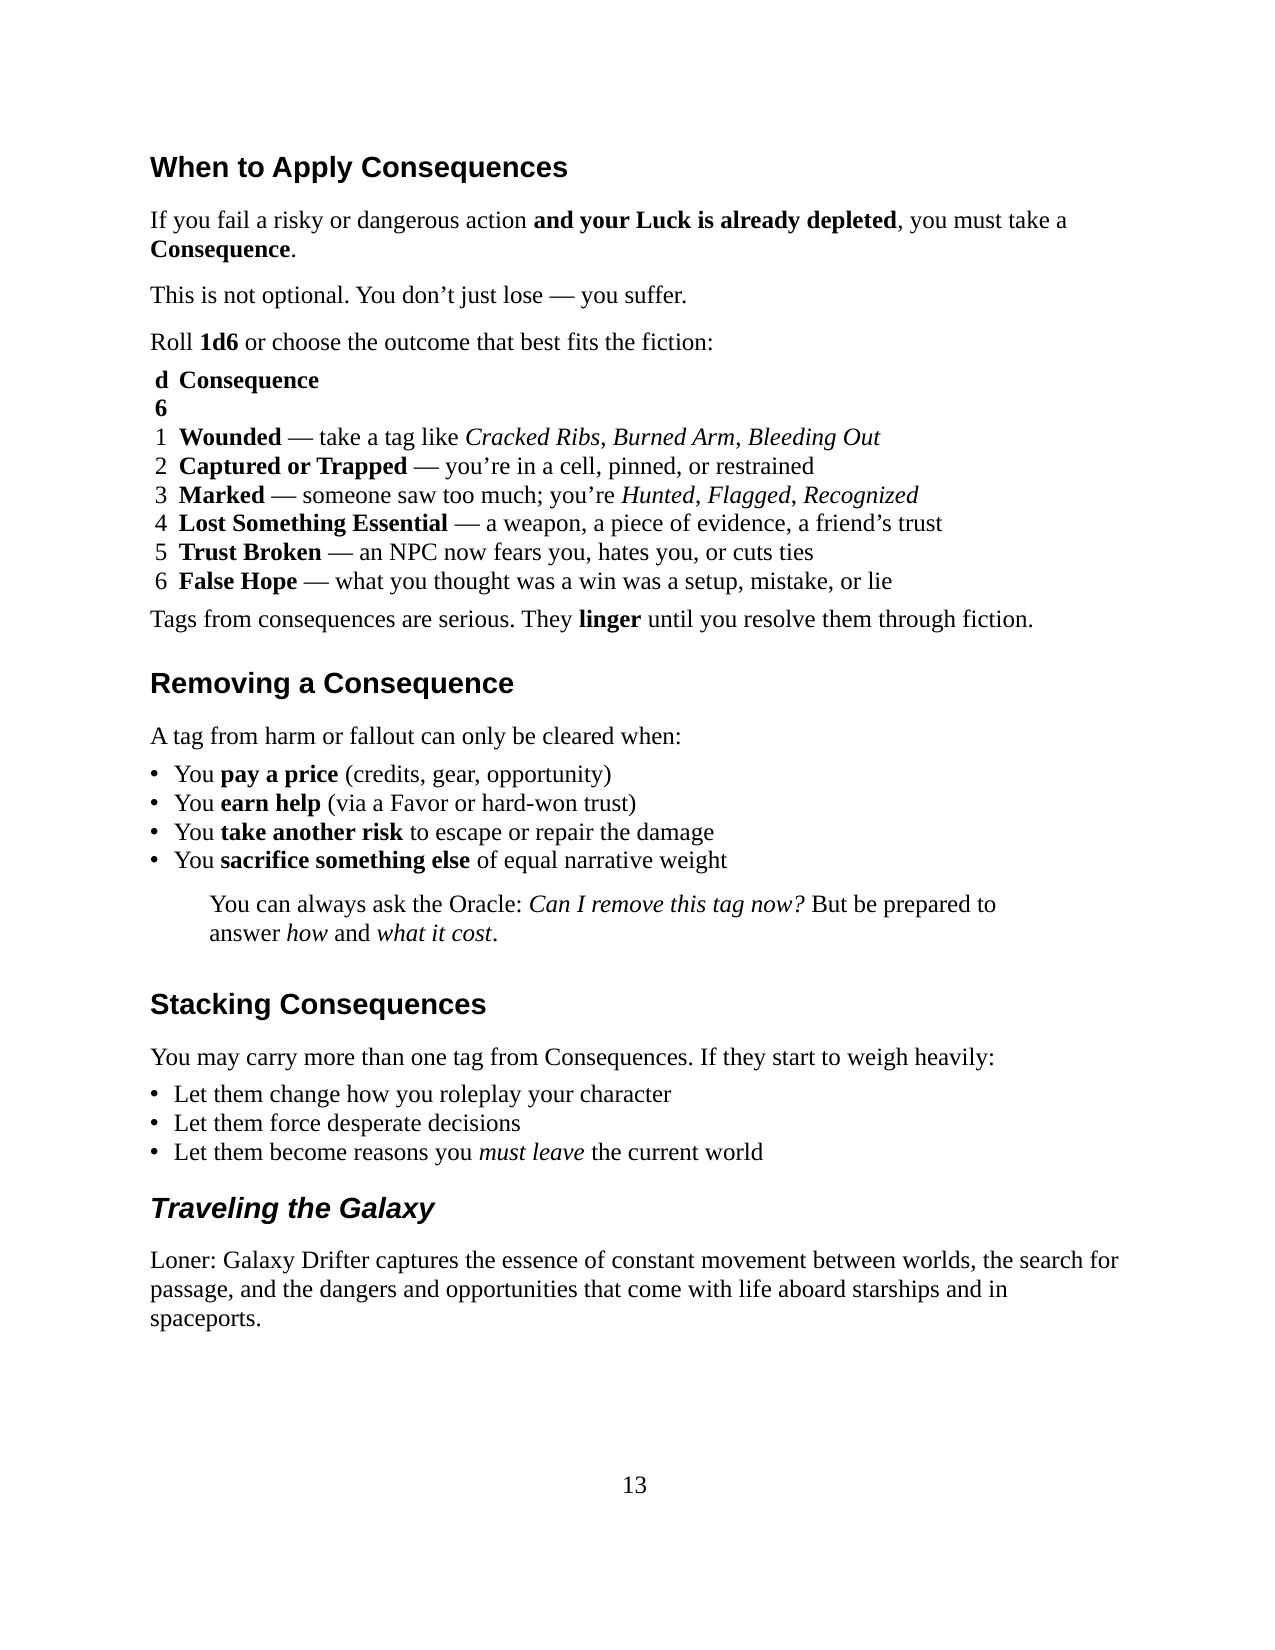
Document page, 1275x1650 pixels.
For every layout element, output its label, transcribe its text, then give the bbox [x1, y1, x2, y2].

subtitle When to Apply Consequences [150, 150, 1125, 183]
table_header d6 [150, 365, 174, 422]
table_cell 1 [150, 422, 174, 451]
table_cell 4 [150, 509, 174, 537]
list You earn help (via a Favor or hard-won trust) [150, 788, 1125, 817]
text Loner: Galaxy Drifter captures the essence of constant movement between worlds, the search for passage, and the dangers and opportunities that come with life aboard starships and in spaceports. [150, 1246, 1125, 1332]
subtitle Traveling the Galaxy [150, 1191, 1125, 1224]
text This is not optional. You don’t just lose — you suffer. [150, 280, 1125, 309]
table_cell 5 [150, 537, 174, 566]
text A tag from harm or fallout can only be cleared when: [150, 721, 1125, 750]
subtitle Removing a Consequence [150, 666, 1125, 700]
list Let them change how you roleplay your character [150, 1079, 1125, 1108]
list You take another risk to escape or repair the damage [150, 817, 1125, 845]
table_cell Captured or Trapped — you’re in a cell, pinned, or restrained [174, 451, 1125, 480]
list You pay a price (credits, gear, opportunity) [150, 759, 1125, 788]
table_cell Trust Broken — an NPC now fears you, hates you, or cuts ties [174, 537, 1125, 566]
text You may carry more than one tag from Consequences. If they start to weigh heavily: [150, 1042, 1125, 1070]
table_cell Wounded — take a tag like Cracked Ribs, Burned Arm, Bleeding Out [174, 422, 1125, 451]
table_cell False Hope — what you thought was a win was a setup, mistake, or lie [174, 566, 1125, 595]
list Let them become reasons you must leave the current world [150, 1137, 1125, 1166]
text Tags from consequences are serious. They linger until you resolve them through fiction. [150, 604, 1125, 632]
text Roll 1d6 or choose the outcome that best fits the fiction: [150, 327, 1125, 356]
text You can always ask the Oracle: Can I remove this tag now? But be prepared to answer how and what it cost. [209, 889, 1066, 947]
table_cell 2 [150, 451, 174, 480]
subtitle Stacking Consequences [150, 987, 1125, 1020]
table_cell Marked — someone saw too much; you’re Hunted, Flagged, Recognized [174, 480, 1125, 508]
text If you fail a risky or dangerous action and your Luck is already depleted, you must take a Consequence. [150, 205, 1125, 262]
table_cell 3 [150, 480, 174, 508]
table_header Consequence [174, 365, 1125, 422]
list Let them force desperate decisions [150, 1108, 1125, 1137]
table_cell Lost Something Essential — a weapon, a piece of evidence, a friend’s trust [174, 509, 1125, 537]
list You sacrifice something else of equal narrative weight [150, 845, 1125, 874]
table_cell 6 [150, 566, 174, 595]
